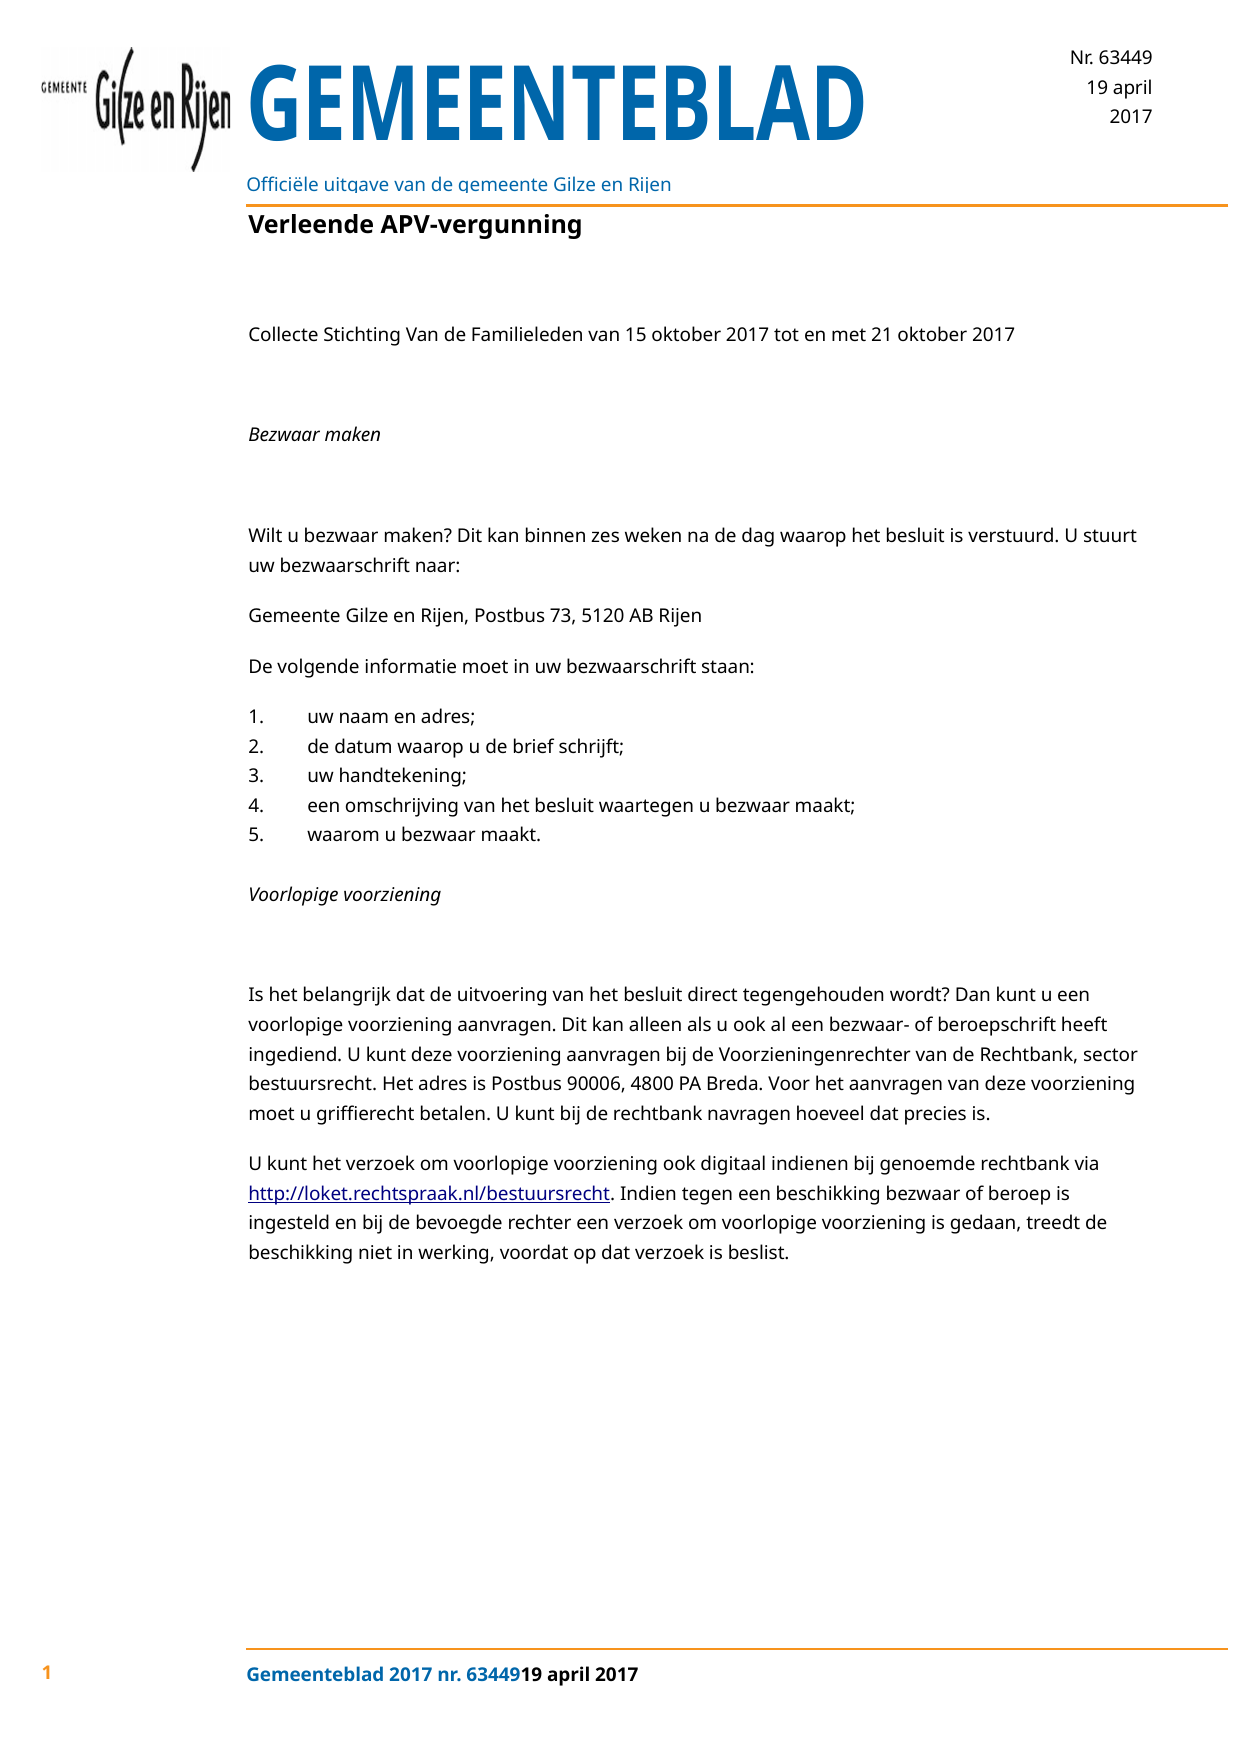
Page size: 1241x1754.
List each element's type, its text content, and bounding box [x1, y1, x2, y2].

list waarom u bezwaar maakt. [248, 822, 1152, 847]
text Is het belangrijk dat de uitvoering van het besluit direct tegengehouden wordt? Dan kunt u een voorlopige voorziening aanvragen. Dit kan alleen als u ook al een bezwaar- of beroepschrift heeft ingediend. U kunt deze voorziening aanvragen bij de Voorzieningenrechter van de Rechtbank, sector bestuursrecht. Het adres is Postbus 90006, 4800 PA Breda. Voor het aanvragen van deze voorziening moet u griffierecht betalen. U kunt bij de rechtbank navragen hoeveel dat precies is. [248, 982, 1152, 1126]
text U kunt het verzoek om voorlopige voorziening ook digitaal indienen bij genoemde rechtbank via http://loket.rechtspraak.nl/bestuursrecht. Indien tegen een beschikking bezwaar of beroep is ingesteld en bij de bevoegde rechter een verzoek om voorlopige voorziening is gedaan, treedt de beschikking niet in werking, voordat op dat verzoek is beslist. [248, 1150, 1152, 1265]
text Verleende APV-vergunning [248, 207, 1152, 241]
picture [41, 47, 231, 172]
text Gemeente Gilze en Rijen, Postbus 73, 5120 AB Rijen [248, 602, 1152, 628]
text De volgende informatie moet in uw bezwaarschrift staan: [248, 653, 1152, 678]
list de datum waarop u de brief schrijft; [248, 733, 1152, 758]
text Bezwaar maken [248, 422, 1152, 447]
text Wilt u bezwaar maken? Dit kan binnen zes weken na de dag waarop het besluit is verstuurd. U stuurt uw bezwaarschrift naar: [248, 522, 1152, 578]
list een omschrijving van het besluit waartegen u bezwaar maakt; [248, 792, 1152, 818]
list uw handtekening; [248, 762, 1152, 788]
list uw naam en adres; [248, 703, 1152, 729]
text Voorlopige voorziening [248, 881, 1152, 906]
text Collecte Stichting Van de Familieleden van 15 oktober 2017 tot en met 21 oktober 2017 [248, 321, 1152, 346]
